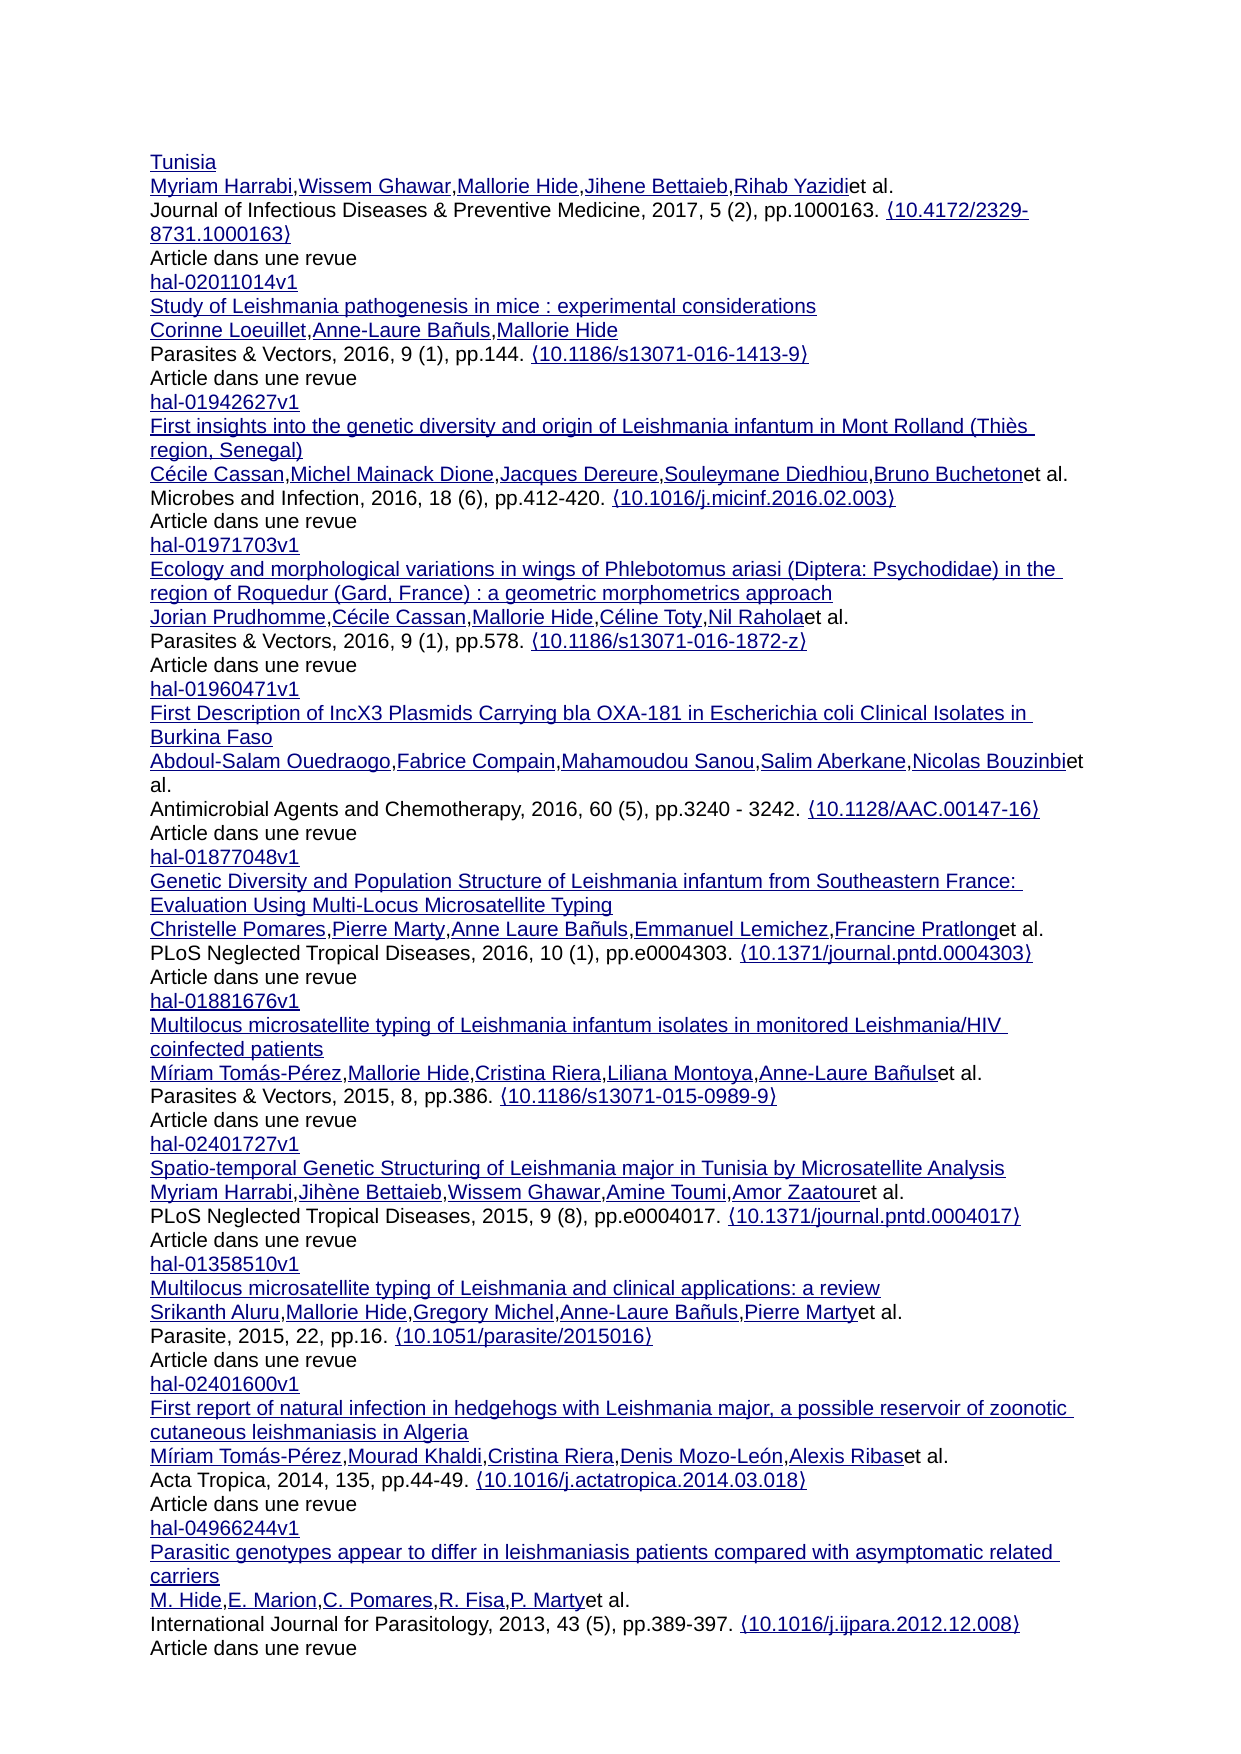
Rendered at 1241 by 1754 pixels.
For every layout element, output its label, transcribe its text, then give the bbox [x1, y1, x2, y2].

table_cell Ecology and morphological variations in wings of Phlebotomus ariasi (Diptera: Psychodidae) in the region of Roquedur (Gard, France) : a geometric morphometrics approach Jorian Prudhomme,Cécile Cassan,Mallorie Hide,Céline Toty,Nil Raholaet al. Parasites & Vectors, 2016, 9 (1), pp.578. ⟨10.1186/s13071-016-1872-z⟩ Article dans une revue hal-01960471v1 [150, 557, 1090, 701]
table_cell Spatio-temporal Genetic Structuring of Leishmania major in Tunisia by Microsatellite Analysis Myriam Harrabi,Jihène Bettaieb,Wissem Ghawar,Amine Toumi,Amor Zaatouret al. PLoS Neglected Tropical Diseases, 2015, 9 (8), pp.e0004017. ⟨10.1371/journal.pntd.0004017⟩ Article dans une revue hal-01358510v1 [150, 1156, 1090, 1276]
table_cell Multilocus microsatellite typing of Leishmania infantum isolates in monitored Leishmania/HIV coinfected patients Míriam Tomás-Pérez,Mallorie Hide,Cristina Riera,Liliana Montoya,Anne-Laure Bañulset al. Parasites & Vectors, 2015, 8, pp.386. ⟨10.1186/s13071-015-0989-9⟩ Article dans une revue hal-02401727v1 [150, 1013, 1090, 1156]
table_cell Parasitic genotypes appear to differ in leishmaniasis patients compared with asymptomatic related carriers M. Hide,E. Marion,C. Pomares,R. Fisa,P. Martyet al. International Journal for Parasitology, 2013, 43 (5), pp.389-397. ⟨10.1016/j.ijpara.2012.12.008⟩ Article dans une revue [150, 1540, 1090, 1659]
table_cell First report of natural infection in hedgehogs with Leishmania major, a possible reservoir of zoonotic cutaneous leishmaniasis in Algeria Míriam Tomás-Pérez,Mourad Khaldi,Cristina Riera,Denis Mozo-León,Alexis Ribaset al. Acta Tropica, 2014, 135, pp.44-49. ⟨10.1016/j.actatropica.2014.03.018⟩ Article dans une revue hal-04966244v1 [150, 1396, 1090, 1539]
table_cell First insights into the genetic diversity and origin of Leishmania infantum in Mont Rolland (Thiès region, Senegal) Cécile Cassan,Michel Mainack Dione,Jacques Dereure,Souleymane Diedhiou,Bruno Buchetonet al. Microbes and Infection, 2016, 18 (6), pp.412-420. ⟨10.1016/j.micinf.2016.02.003⟩ Article dans une revue hal-01971703v1 [150, 414, 1090, 557]
table_cell Tunisia Myriam Harrabi,Wissem Ghawar,Mallorie Hide,Jihene Bettaieb,Rihab Yazidiet al. Journal of Infectious Diseases & Preventive Medicine, 2017, 5 (2), pp.1000163. ⟨10.4172/2329-8731.1000163⟩ Article dans une revue hal-02011014v1 [150, 150, 1090, 294]
table_cell Genetic Diversity and Population Structure of Leishmania infantum from Southeastern France: Evaluation Using Multi-Locus Microsatellite Typing Christelle Pomares,Pierre Marty,Anne Laure Bañuls,Emmanuel Lemichez,Francine Pratlonget al. PLoS Neglected Tropical Diseases, 2016, 10 (1), pp.e0004303. ⟨10.1371/journal.pntd.0004303⟩ Article dans une revue hal-01881676v1 [150, 869, 1090, 1012]
table_cell Multilocus microsatellite typing of Leishmania and clinical applications: a review Srikanth Aluru,Mallorie Hide,Gregory Michel,Anne-Laure Bañuls,Pierre Martyet al. Parasite, 2015, 22, pp.16. ⟨10.1051/parasite/2015016⟩ Article dans une revue hal-02401600v1 [150, 1276, 1090, 1396]
table_cell Study of Leishmania pathogenesis in mice : experimental considerations Corinne Loeuillet,Anne-Laure Bañuls,Mallorie Hide Parasites & Vectors, 2016, 9 (1), pp.144. ⟨10.1186/s13071-016-1413-9⟩ Article dans une revue hal-01942627v1 [150, 294, 1090, 413]
table_cell First Description of IncX3 Plasmids Carrying bla OXA-181 in Escherichia coli Clinical Isolates in Burkina Faso Abdoul-Salam Ouedraogo,Fabrice Compain,Mahamoudou Sanou,Salim Aberkane,Nicolas Bouzinbiet al. Antimicrobial Agents and Chemotherapy, 2016, 60 (5), pp.3240 - 3242. ⟨10.1128/AAC.00147-16⟩ Article dans une revue hal-01877048v1 [150, 701, 1090, 869]
